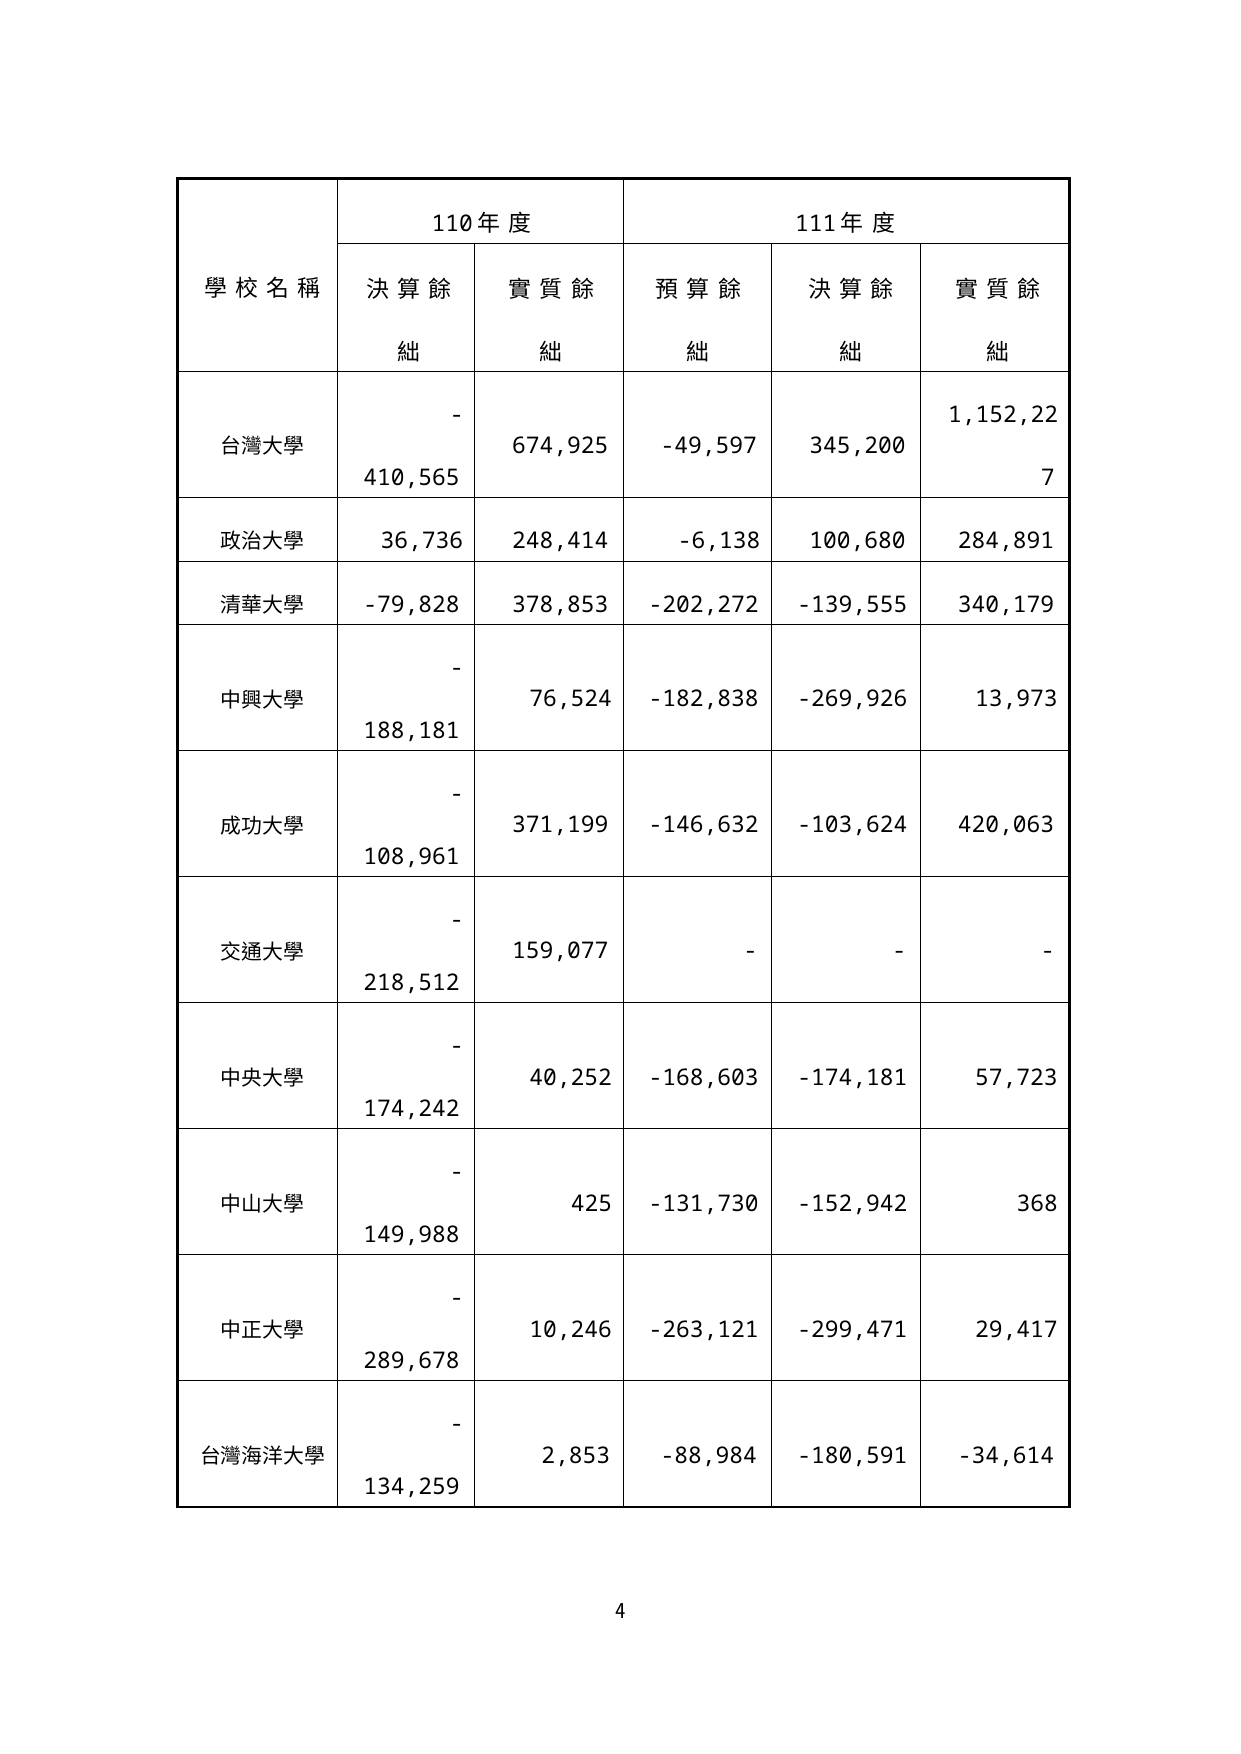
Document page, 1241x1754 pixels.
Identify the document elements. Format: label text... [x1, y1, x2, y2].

table_cell 371,199 [475, 751, 623, 876]
table_cell -139,555 [772, 562, 920, 624]
table_cell -269,926 [772, 625, 920, 750]
table_cell -182,838 [624, 625, 771, 750]
table_cell -6,138 [624, 498, 771, 561]
table_cell 成功大學 [179, 751, 337, 876]
table_cell -174,242 [338, 1003, 474, 1128]
table_cell -168,603 [624, 1003, 771, 1128]
table_cell -410,565 [338, 372, 474, 497]
table_cell 57,723 [921, 1003, 1068, 1128]
table_cell 實質餘絀 [921, 244, 1068, 371]
table_cell -152,942 [772, 1129, 920, 1254]
table_cell 中山大學 [179, 1129, 337, 1254]
table_cell -263,121 [624, 1255, 771, 1380]
table_cell 台灣海洋大學 [179, 1381, 337, 1506]
table_cell 420,063 [921, 751, 1068, 876]
table_header 110年度 [338, 180, 623, 243]
table_cell 預算餘絀 [624, 244, 771, 371]
table_cell -218,512 [338, 877, 474, 1002]
table_cell 中興大學 [179, 625, 337, 750]
table_cell 674,925 [475, 372, 623, 497]
table_cell -88,984 [624, 1381, 771, 1506]
table_cell -146,632 [624, 751, 771, 876]
table_cell 決算餘絀 [772, 244, 920, 371]
table_cell 159,077 [475, 877, 623, 1002]
table_cell 345,200 [772, 372, 920, 497]
table_cell 2,853 [475, 1381, 623, 1506]
table_cell 清華大學 [179, 562, 337, 624]
table_cell - [772, 877, 920, 1002]
table_cell -49,597 [624, 372, 771, 497]
table_cell 248,414 [475, 498, 623, 561]
table_header 111年度 [624, 180, 1068, 243]
table_cell - [921, 877, 1068, 1002]
table_cell 40,252 [475, 1003, 623, 1128]
table_cell -202,272 [624, 562, 771, 624]
table_cell 368 [921, 1129, 1068, 1254]
table_cell -103,624 [772, 751, 920, 876]
table_cell -174,181 [772, 1003, 920, 1128]
table_cell 1,152,227 [921, 372, 1068, 497]
table_header 學校名稱 [179, 180, 337, 371]
table_cell -131,730 [624, 1129, 771, 1254]
table_cell -34,614 [921, 1381, 1068, 1506]
table_cell -299,471 [772, 1255, 920, 1380]
table_cell 13,973 [921, 625, 1068, 750]
table_cell 決算餘絀 [338, 244, 474, 371]
table_cell 交通大學 [179, 877, 337, 1002]
table_cell -149,988 [338, 1129, 474, 1254]
table_cell 實質餘絀 [475, 244, 623, 371]
table_cell 284,891 [921, 498, 1068, 561]
table_cell 29,417 [921, 1255, 1068, 1380]
table_cell -134,259 [338, 1381, 474, 1506]
table_cell 36,736 [338, 498, 474, 561]
table_cell 100,680 [772, 498, 920, 561]
table_cell 425 [475, 1129, 623, 1254]
table_cell 76,524 [475, 625, 623, 750]
table_cell 中正大學 [179, 1255, 337, 1380]
table_cell -79,828 [338, 562, 474, 624]
table_cell 340,179 [921, 562, 1068, 624]
table_cell -188,181 [338, 625, 474, 750]
table_cell -289,678 [338, 1255, 474, 1380]
table_cell - [624, 877, 771, 1002]
table_cell -180,591 [772, 1381, 920, 1506]
table_cell 10,246 [475, 1255, 623, 1380]
table_cell -108,961 [338, 751, 474, 876]
table_cell 政治大學 [179, 498, 337, 561]
table_cell 378,853 [475, 562, 623, 624]
table_cell 中央大學 [179, 1003, 337, 1128]
table_cell 台灣大學 [179, 372, 337, 497]
